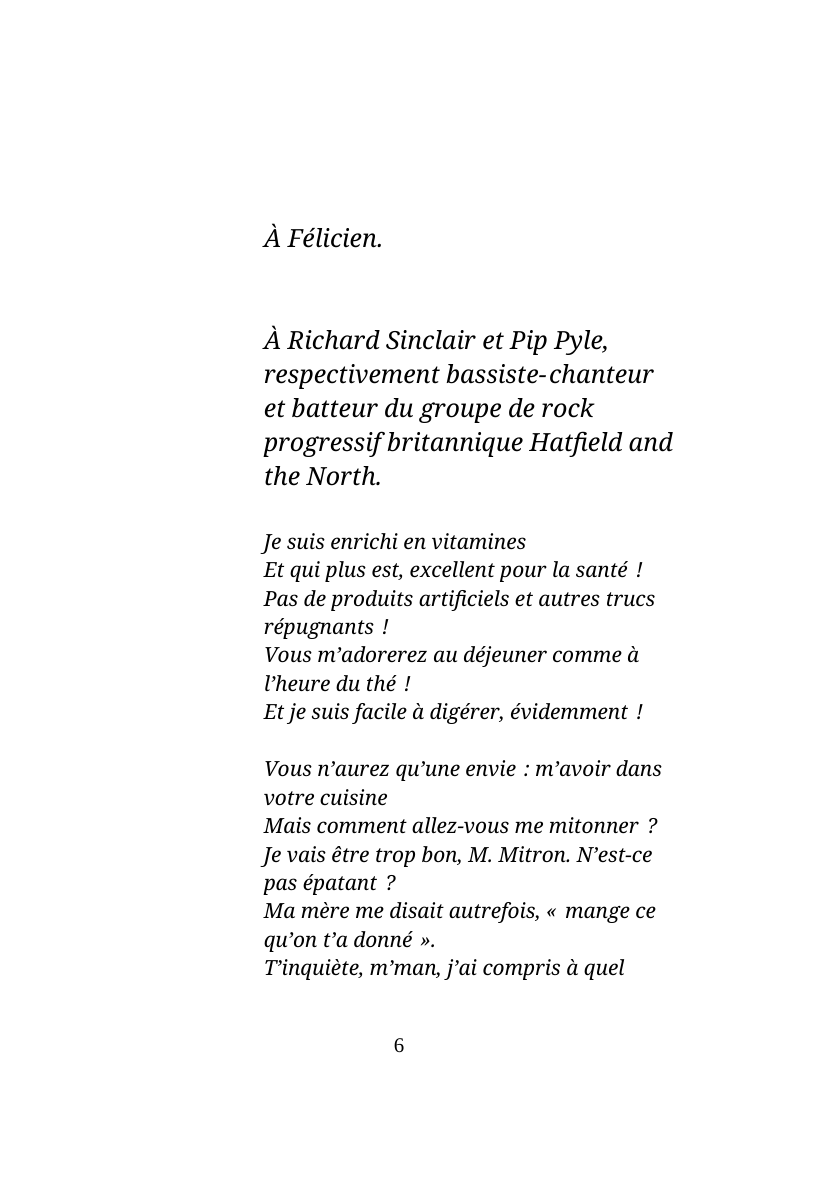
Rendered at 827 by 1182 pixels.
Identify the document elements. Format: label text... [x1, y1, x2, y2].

text Je vais être trop bon, M. Mitron. N’est-ce pas épatant ? [263, 840, 679, 897]
text Vous n’aurez qu’une envie : m’avoir dans votre cuisine [263, 754, 679, 811]
text Ma mère me disait autrefois, « mange ce qu’on t’a donné ». [263, 897, 679, 953]
text Mais comment allez-vous me mitonner ? [263, 811, 679, 840]
text Vous m’adorerez au déjeuner comme à l’heure du thé ! [263, 641, 679, 697]
text À Félicien. [263, 220, 679, 254]
text Je suis enrichi en vitamines [263, 527, 679, 555]
text Et je suis facile à digérer, évidemment ! [263, 697, 679, 726]
text À Richard Sinclair et Pip Pyle, respectivement bassiste‑chanteur et batteur du groupe de rock progressif britannique Hatfield and the North. [263, 322, 679, 493]
text T’inquiète, m’man, j’ai compris à quel [263, 953, 679, 982]
text Pas de produits artificiels et autres trucs répugnants ! [263, 584, 679, 641]
text Et qui plus est, excellent pour la santé ! [263, 555, 679, 584]
